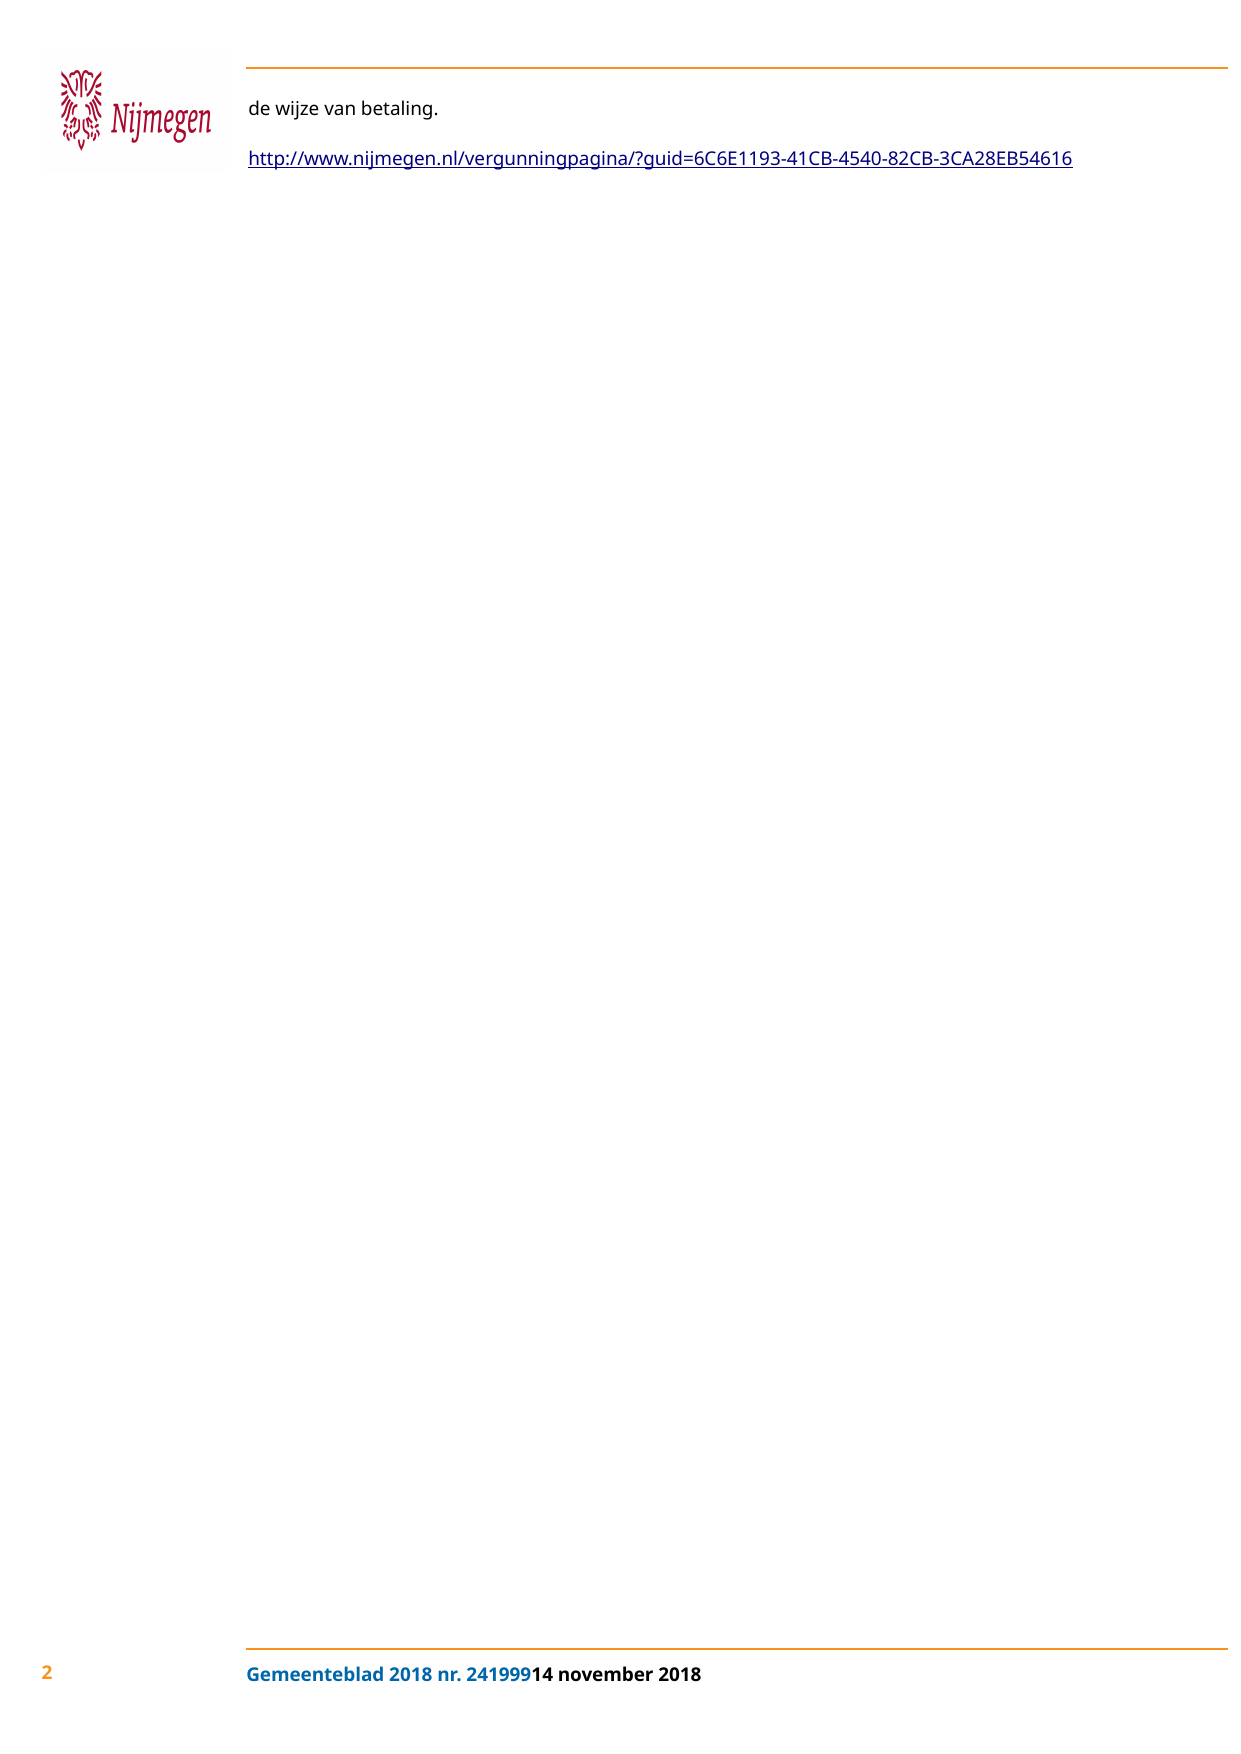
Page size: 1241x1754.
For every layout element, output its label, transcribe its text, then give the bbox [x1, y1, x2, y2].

picture [41, 47, 231, 172]
text de wijze van betaling. [248, 95, 1152, 121]
text http://www.nijmegen.nl/vergunningpagina/?guid=6C6E1193-41CB-4540-82CB-3CA28EB54616 [248, 145, 1152, 171]
